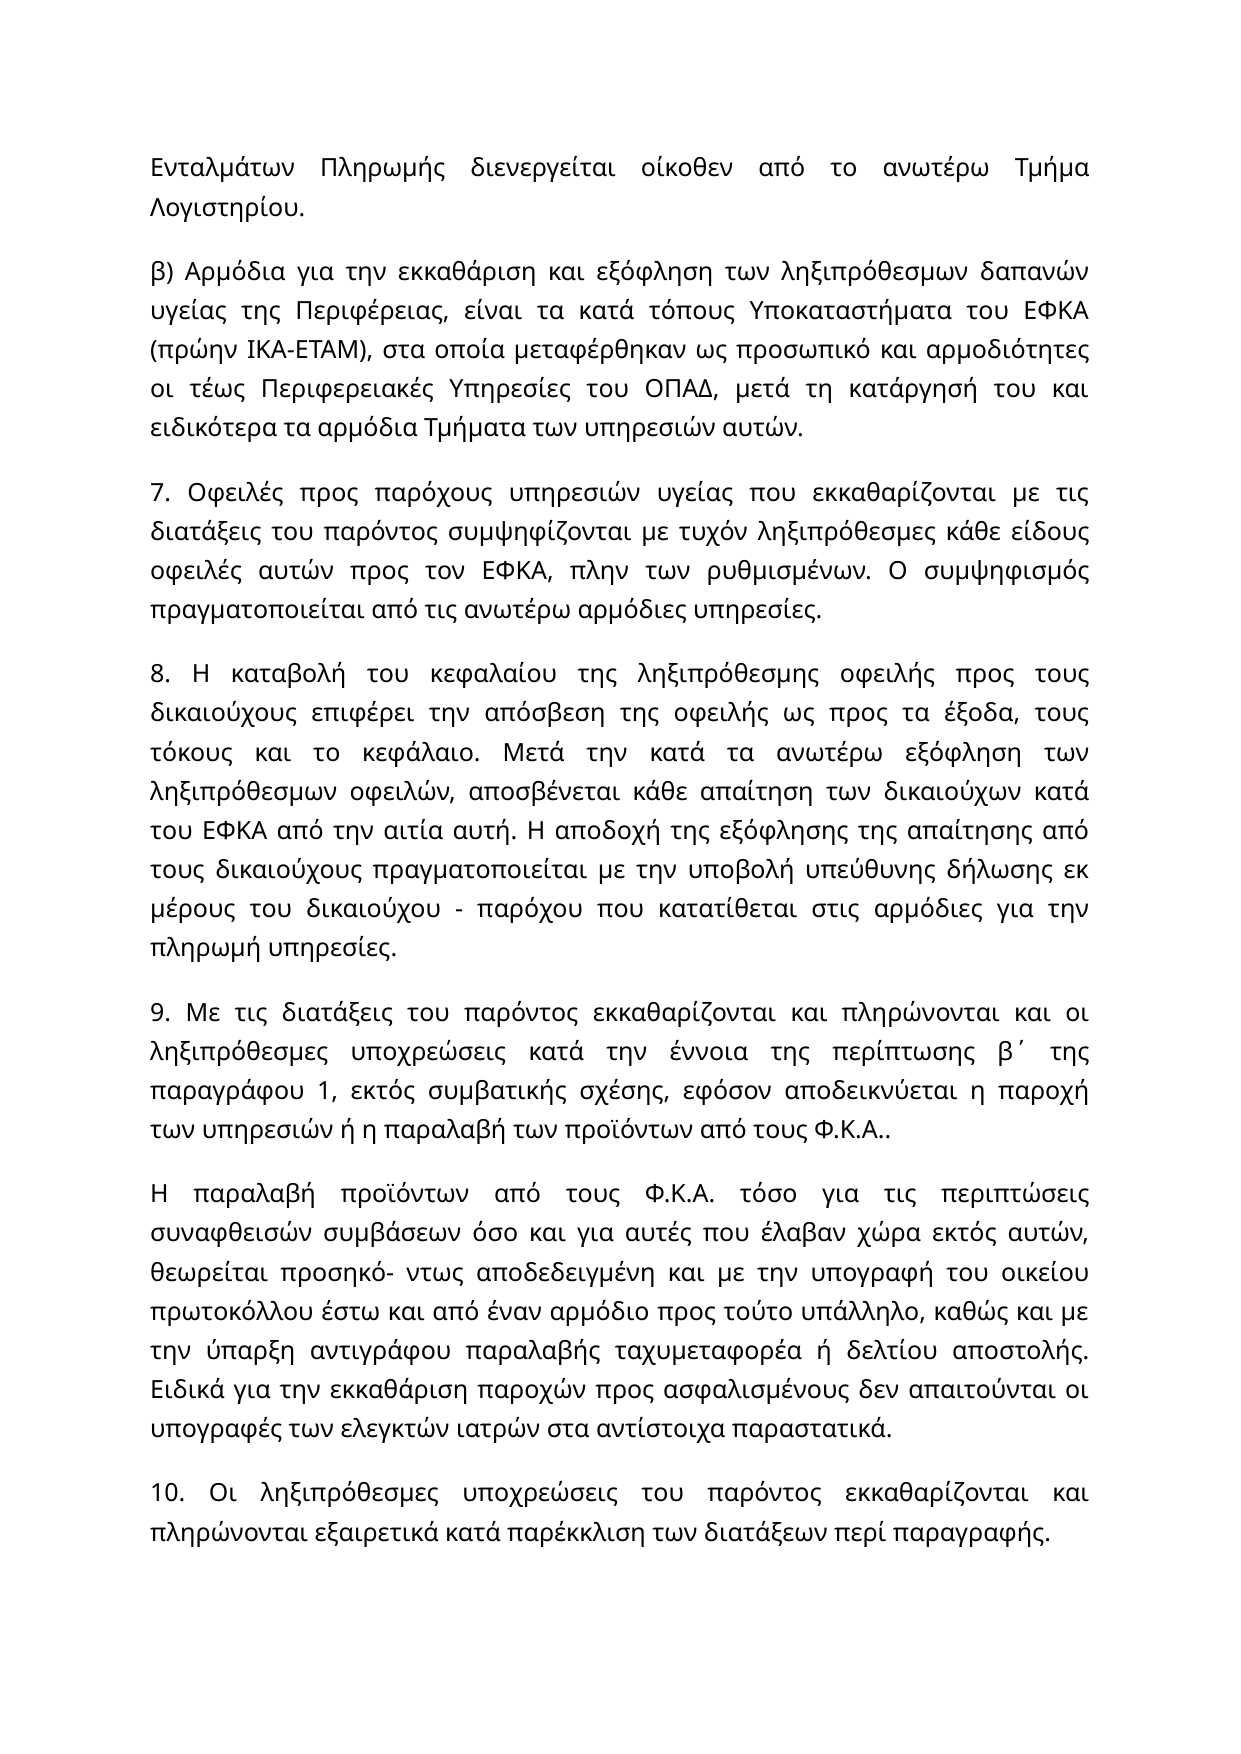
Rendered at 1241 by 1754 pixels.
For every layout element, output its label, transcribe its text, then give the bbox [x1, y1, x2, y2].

text Η παραλαβή προϊόντων από τους Φ.Κ.Α. τόσο για τις περιπτώσεις συναφθεισών συμβάσεων όσο και για αυτές που έλαβαν χώρα εκτός αυτών, θεωρείται προσηκό- ντως αποδεδειγμένη και με την υπογραφή του οικείου πρωτοκόλλου έστω και από έναν αρμόδιο προς τούτο υπάλληλο, καθώς και με την ύπαρξη αντιγράφου παραλαβής ταχυμεταφορέα ή δελτίου αποστολής. Ειδικά για την εκκαθάριση παροχών προς ασφαλισμένους δεν απαιτούνται οι υπογραφές των ελεγκτών ιατρών στα αντίστοιχα παραστατικά. [150, 1176, 1090, 1445]
text β) Αρμόδια για την εκκαθάριση και εξόφληση των ληξιπρόθεσμων δαπανών υγείας της Περιφέρειας, είναι τα κατά τόπους Υποκαταστήματα του ΕΦΚΑ (πρώην ΙΚΑ-ΕΤΑΜ), στα οποία μεταφέρθηκαν ως προσωπικό και αρμοδιότητες οι τέως Περιφερειακές Υπηρεσίες του ΟΠΑΔ, μετά τη κατάργησή του και ειδικότερα τα αρμόδια Τμήματα των υπηρεσιών αυτών. [150, 253, 1090, 444]
text 10. Οι ληξιπρόθεσμες υποχρεώσεις του παρόντος εκκαθαρίζονται και πληρώνονται εξαιρετικά κατά παρέκκλιση των διατάξεων περί παραγραφής. [150, 1475, 1090, 1548]
text 9. Με τις διατάξεις του παρόντος εκκαθαρίζονται και πληρώνονται και οι ληξιπρόθεσμες υποχρεώσεις κατά την έννοια της περίπτωσης β΄ της παραγράφου 1, εκτός συμβατικής σχέσης, εφόσον αποδεικνύεται η παροχή των υπηρεσιών ή η παραλαβή των προϊόντων από τους Φ.Κ.Α.. [150, 994, 1090, 1146]
text Ενταλμάτων Πληρωμής διενεργείται οίκοθεν από το ανωτέρω Τμήμα Λογιστηρίου. [150, 150, 1090, 223]
text 8. Η καταβολή του κεφαλαίου της ληξιπρόθεσμης οφειλής προς τους δικαιούχους επιφέρει την απόσβεση της οφειλής ως προς τα έξοδα, τους τόκους και το κεφάλαιο. Μετά την κατά τα ανωτέρω εξόφληση των ληξιπρόθεσμων οφειλών, αποσβένεται κάθε απαίτηση των δικαιούχων κατά του ΕΦΚΑ από την αιτία αυτή. Η αποδοχή της εξόφλησης της απαίτησης από τους δικαιούχους πραγματοποιείται με την υποβολή υπεύθυνης δήλωσης εκ μέρους του δικαιούχου - παρόχου που κατατίθεται στις αρμόδιες για την πληρωμή υπηρεσίες. [150, 656, 1090, 964]
text 7. Οφειλές προς παρόχους υπηρεσιών υγείας που εκκαθαρίζονται με τις διατάξεις του παρόντος συμψηφίζονται με τυχόν ληξιπρόθεσμες κάθε είδους οφειλές αυτών προς τον ΕΦΚΑ, πλην των ρυθμισμένων. Ο συμψηφισμός πραγματοποιείται από τις ανωτέρω αρμόδιες υπηρεσίες. [150, 474, 1090, 626]
